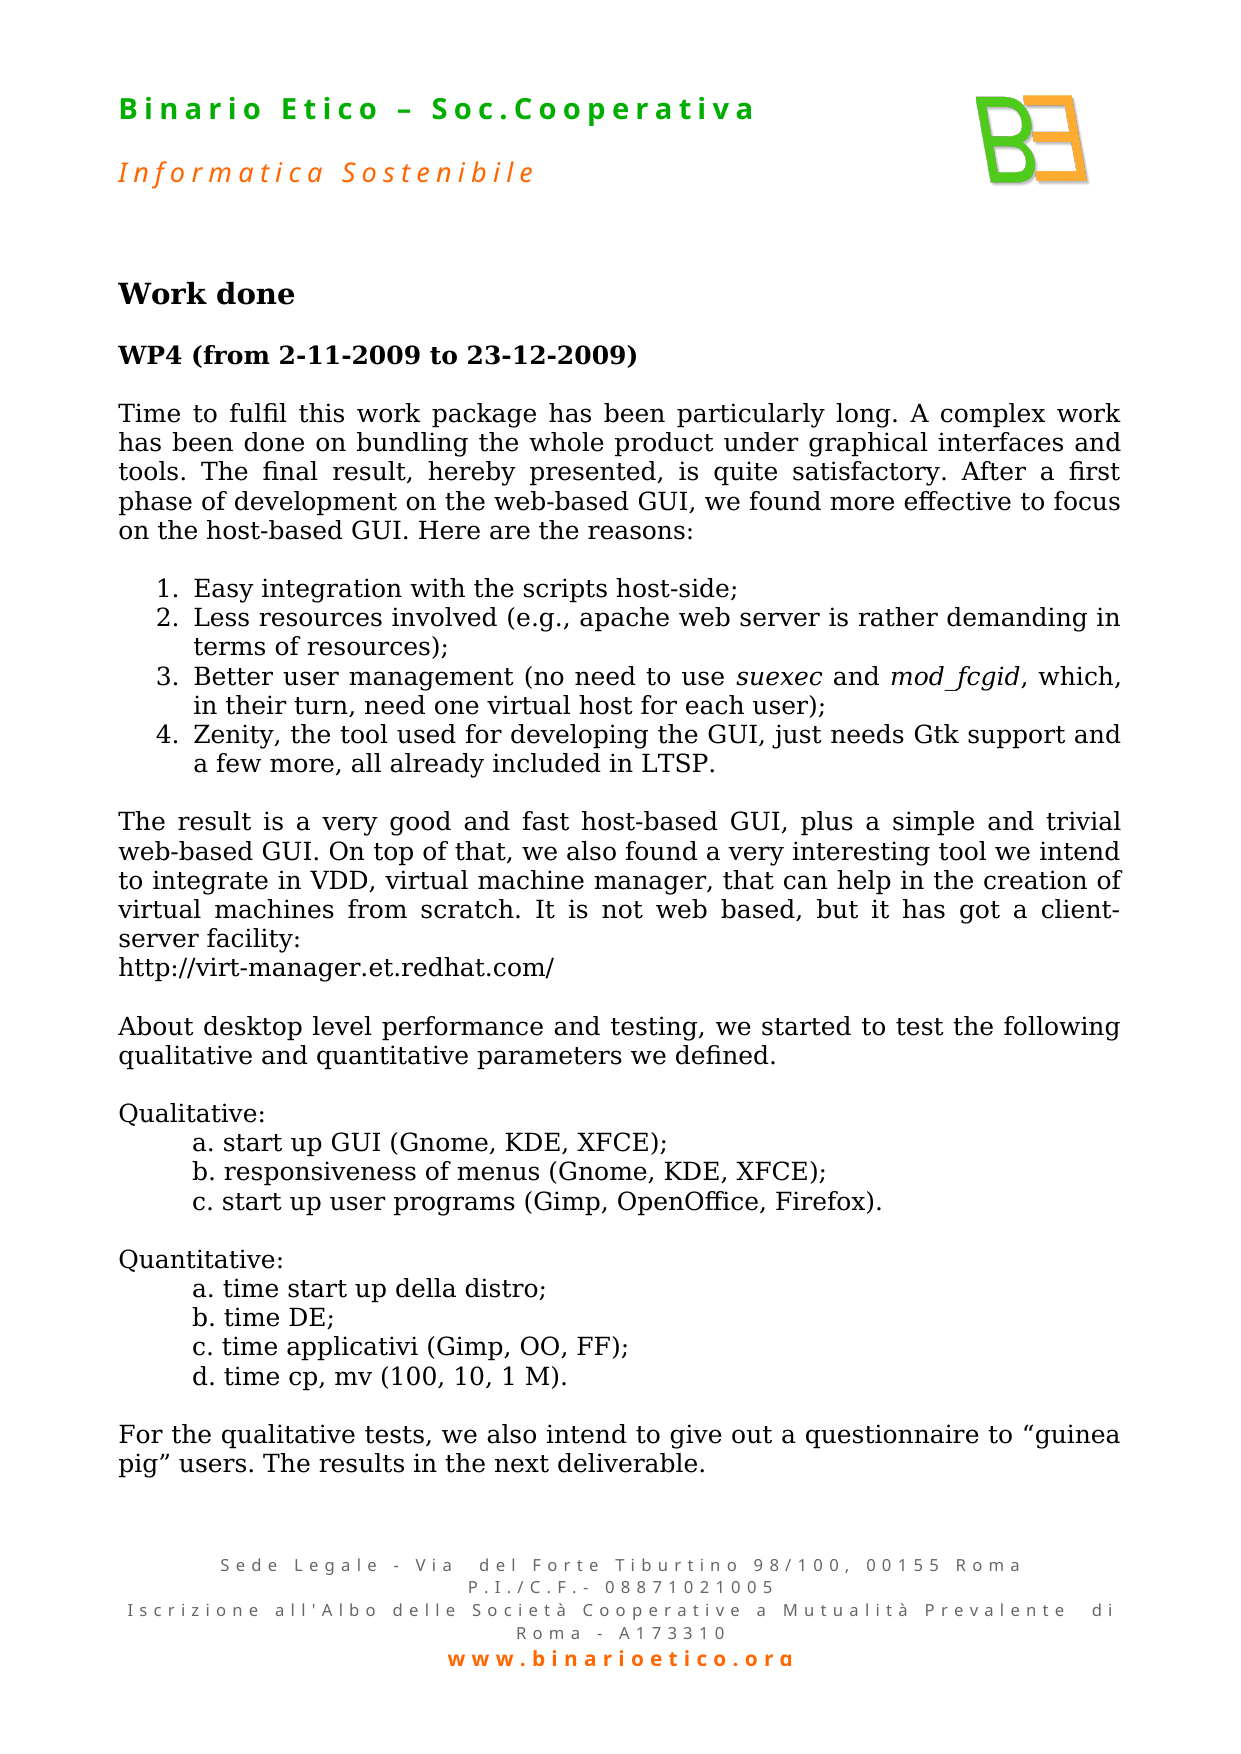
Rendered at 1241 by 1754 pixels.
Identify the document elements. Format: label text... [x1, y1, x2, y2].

text The result is a very good and fast host-based GUI, plus a simple and trivial web-based GUI. On top of that, we also found a very interesting tool we intend to integrate in VDD, virtual machine manager, that can help in the creation of virtual machines from scratch. It is not web based, but it has got a client-server facility: [118, 807, 1122, 953]
text Quantitative: [118, 1245, 1122, 1274]
text b. time DE; [118, 1303, 1122, 1332]
text a. time start up della distro; [118, 1274, 1122, 1303]
text a. start up GUI (Gnome, KDE, XFCE); [118, 1128, 1122, 1157]
text b. responsiveness of menus (Gnome, KDE, XFCE); [118, 1157, 1122, 1187]
text WP4 (from 2-11-2009 to 23-12-2009) [118, 341, 1122, 370]
list Better user management (no need to use suexec and mod_fcgid, which, in their turn, need one virtual host for each user); [156, 662, 1122, 720]
text About desktop level performance and testing, we started to test the following qualitative and quantitative parameters we defined. [118, 1012, 1122, 1070]
list Zenity, the tool used for developing the GUI, just needs Gtk support and a few more, all already included in LTSP. [156, 720, 1122, 778]
text Work done [118, 277, 1122, 311]
list Easy integration with the scripts host-side; [156, 574, 1122, 603]
picture [976, 95, 1091, 187]
text c. time applicativi (Gimp, OO, FF); [118, 1332, 1122, 1362]
text Qualitative: [118, 1099, 1122, 1128]
text d. time cp, mv (100, 10, 1 M). [118, 1362, 1122, 1391]
list Less resources involved (e.g., apache web server is rather demanding in terms of resources); [156, 603, 1122, 662]
text For the qualitative tests, we also intend to give out a questionnaire to “guinea pig” users. The results in the next deliverable. [118, 1420, 1122, 1478]
text http://virt-manager.et.redhat.com/ [118, 953, 1122, 982]
text c. start up user programs (Gimp, OpenOffice, Firefox). [118, 1187, 1122, 1216]
text Time to fulfil this work package has been particularly long. A complex work has been done on bundling the whole product under graphical interfaces and tools. The final result, hereby presented, is quite satisfactory. After a first phase of development on the web-based GUI, we found more effective to focus on the host-based GUI. Here are the reasons: [118, 399, 1122, 545]
